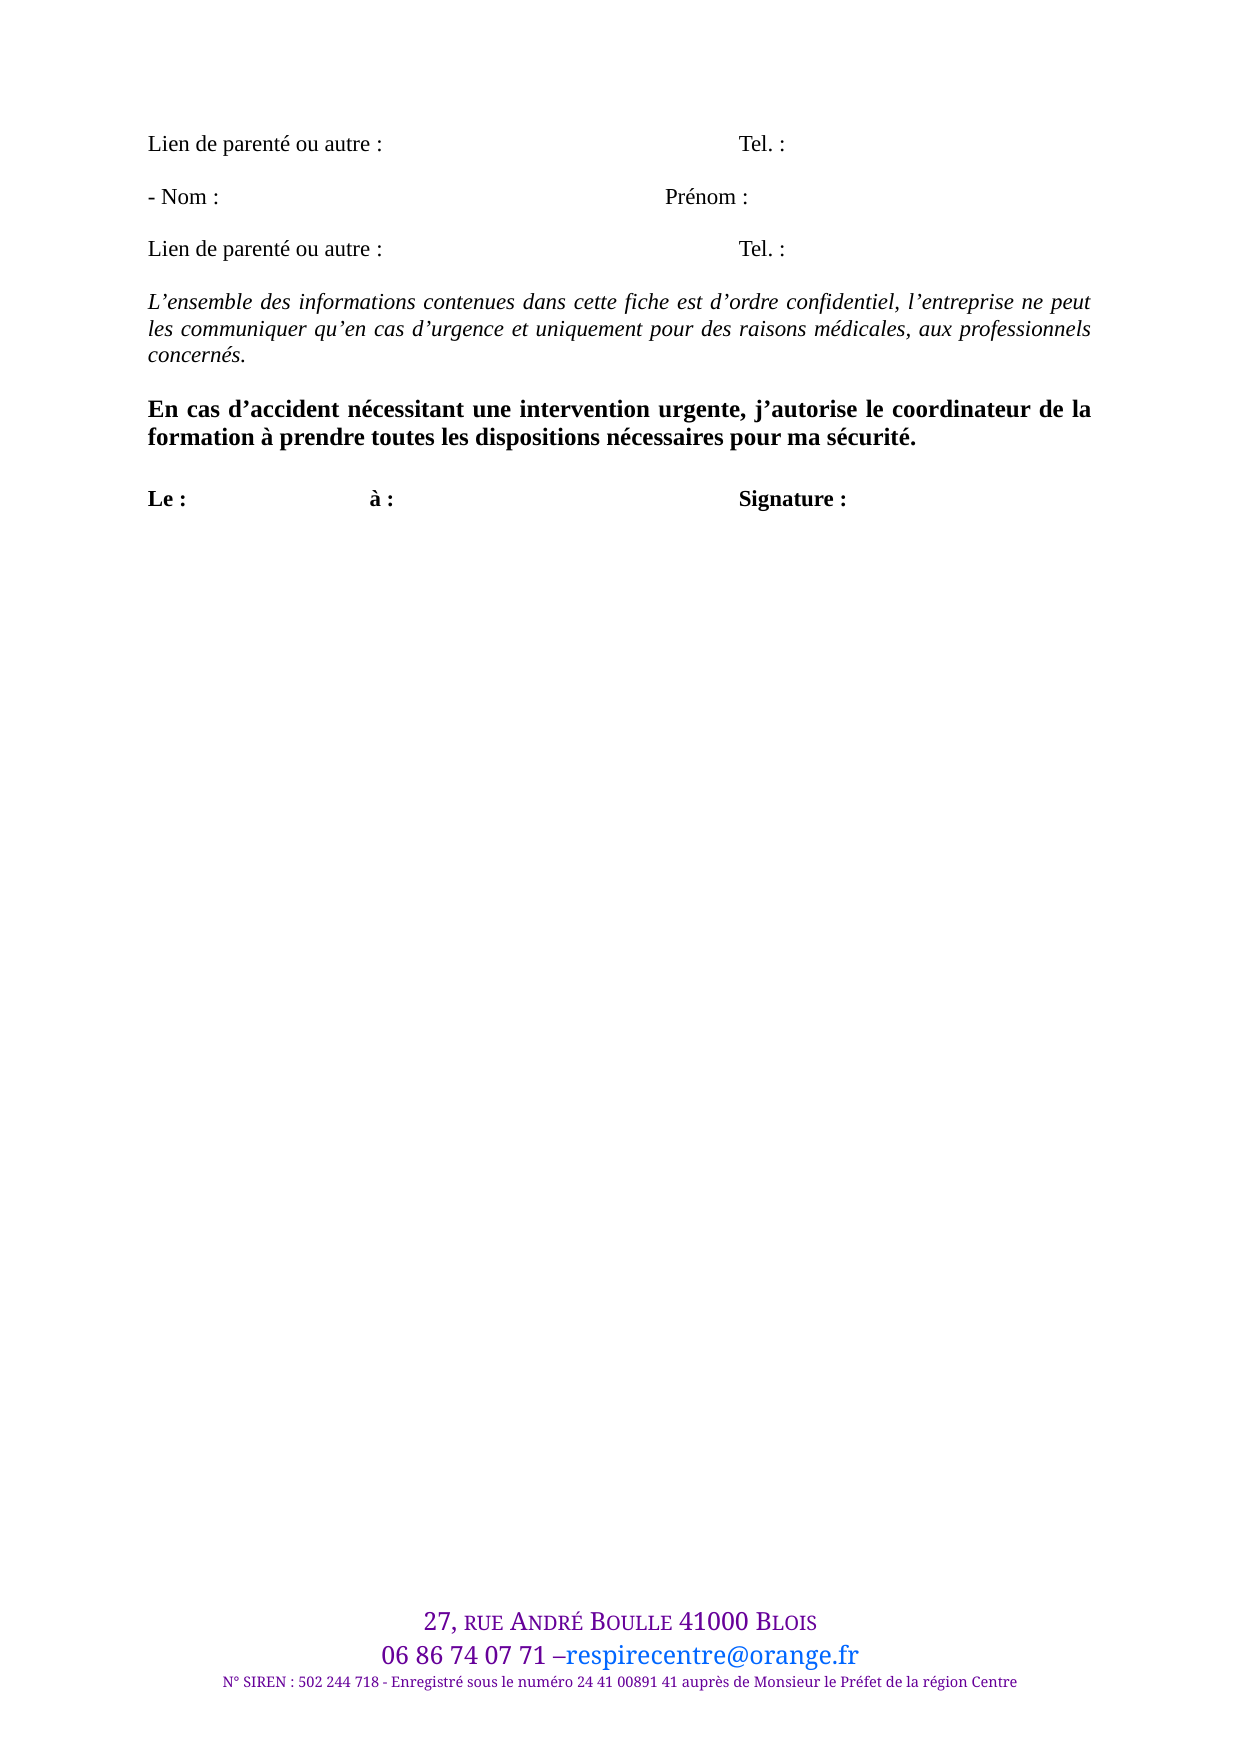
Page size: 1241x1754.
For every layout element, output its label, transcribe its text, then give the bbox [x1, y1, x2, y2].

text En cas d’accident nécessitant une intervention urgente, j’autorise le coordinateur de la formation à prendre toutes les dispositions nécessaires pour ma sécurité. [148, 394, 1092, 451]
text Le : à : Signature : [148, 485, 1092, 511]
text - Nom : Prénom : [148, 183, 1092, 209]
text Lien de parenté ou autre : Tel. : [148, 130, 1092, 156]
text Lien de parenté ou autre : Tel. : [148, 236, 1092, 262]
text L’ensemble des informations contenues dans cette fiche est d’ordre confidentiel, l’entreprise ne peut les communiquer qu’en cas d’urgence et uniquement pour des raisons médicales, aux professionnels concernés. [148, 288, 1092, 367]
